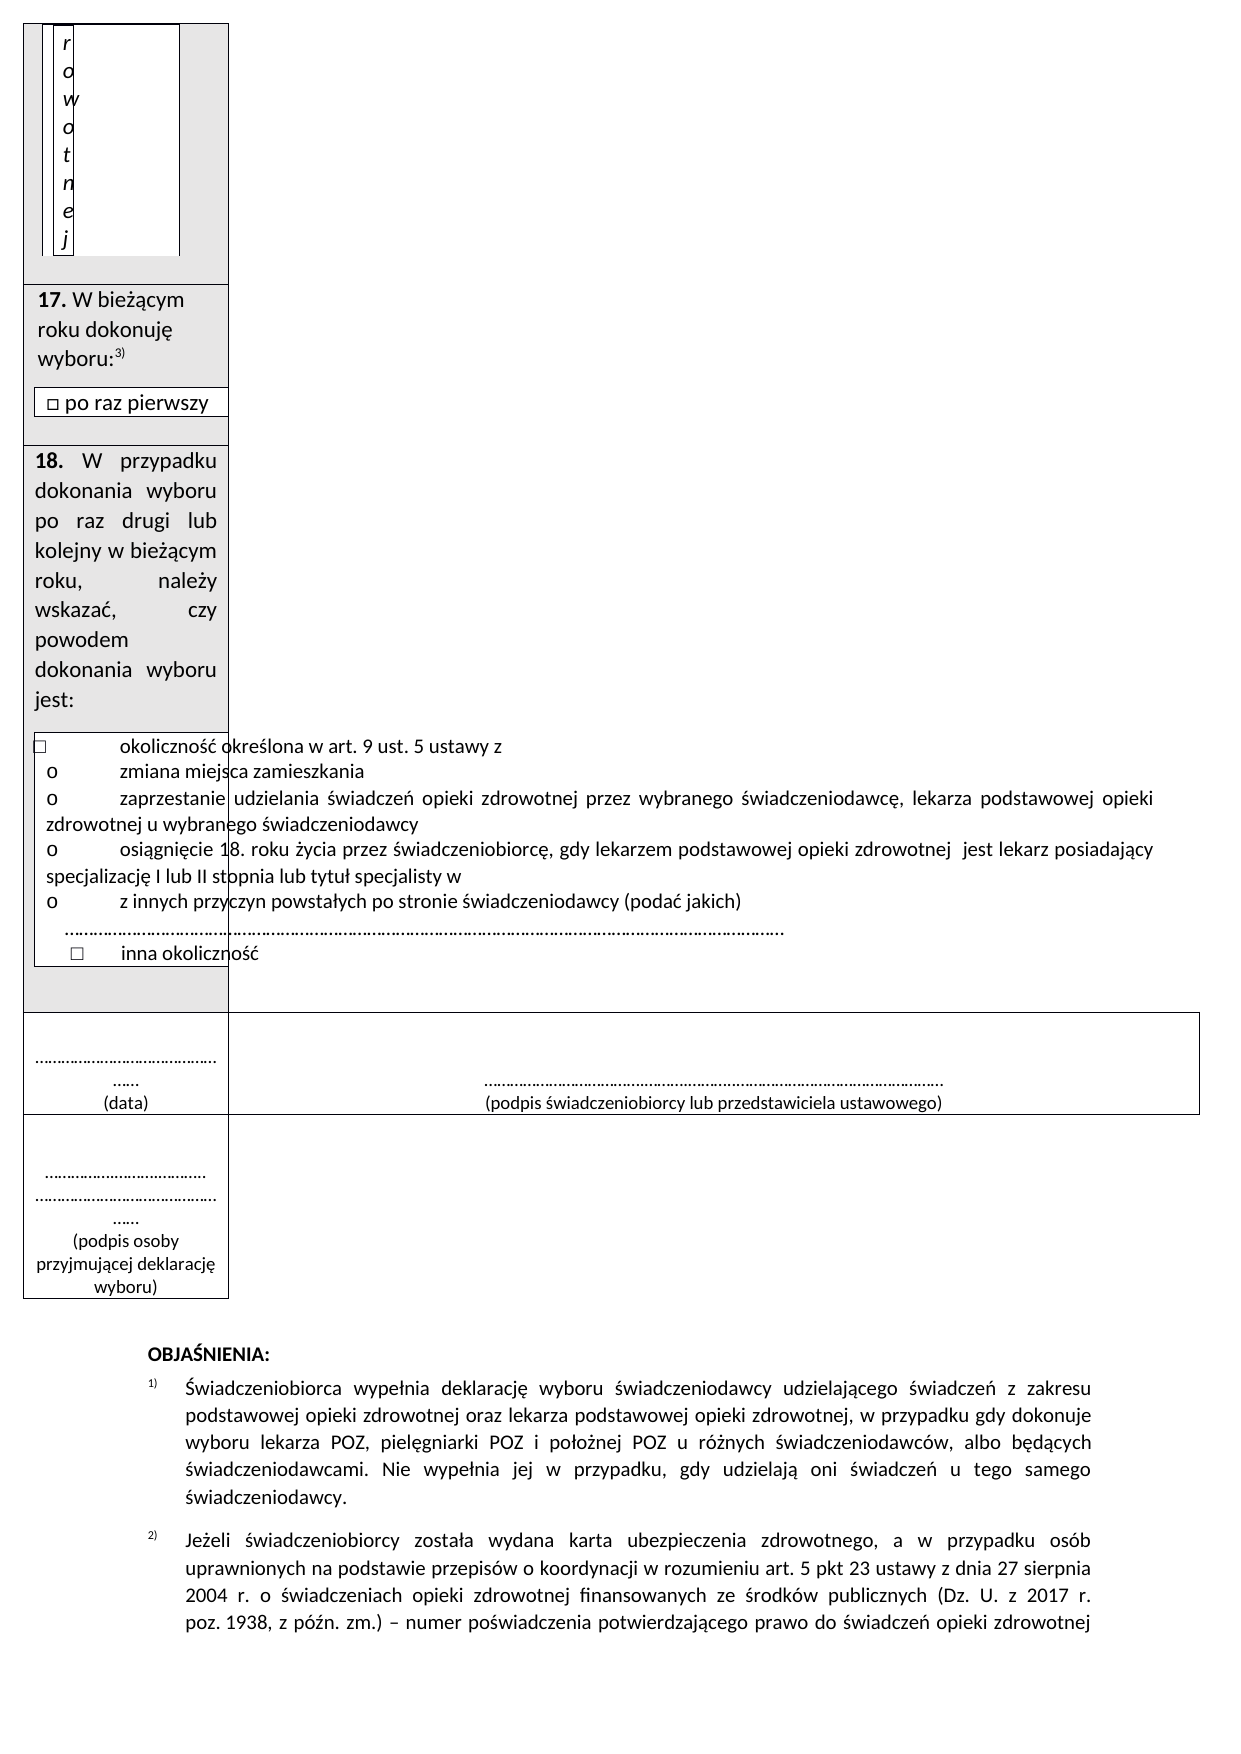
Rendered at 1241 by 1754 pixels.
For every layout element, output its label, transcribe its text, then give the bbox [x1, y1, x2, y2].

table_header □ po raz pierwszy [35, 388, 228, 416]
table_header [76, 25, 179, 256]
text OBJAŚNIENIA: [148, 1342, 1093, 1367]
table_header Imię i nazwisko lekarza podstawowej opieki zdrowotnej [43, 25, 53, 256]
list Świadczeniobiorca wypełnia deklarację wyboru świadczeniodawcy udzielającego świadczeń z zakresu podstawowej opieki zdrowotnej oraz lekarza podstawowej opieki zdrowotnej, w przypadku gdy dokonuje wyboru lekarza POZ, pielęgniarki POZ i położnej POZ u różnych świadczeniodawców, albo będących świadczeniodawcami. Nie wypełnia jej w przypadku, gdy udzielają oni świadczeń u tego samego świadczeniodawcy. [148, 1375, 1093, 1509]
table_cell 18. W przypadku dokonania wyboru po raz drugi lub kolejny w bieżącym roku, należy wskazać, czy powodem dokonania wyboru jest: [24, 446, 228, 1012]
list Jeżeli świadczeniobiorcy została wydana karta ubezpieczenia zdrowotnego, a w przypadku osób uprawnionych na podstawie przepisów o koordynacji w rozumieniu art. 5 pkt 23 ustawy z dnia 27 sierpnia 2004 r. o świadczeniach opieki zdrowotnej finansowanych ze środków publicznych (Dz. U. z 2017 r. poz. 1938, z późn. zm.) – numer poświadczenia potwierdzającego prawo do świadczeń opieki zdrowotnej [148, 1528, 1093, 1635]
table_header okoliczność określona w art. 9 ust. 5 ustawy z dnia 27 października 2017 r. o podstawowej opiece zdrowotnej: zmiana miejsca zamieszkania zaprzestanie udzielania świadczeń opieki zdrowotnej przez wybranego świadczeniodawcę, lekarza podstawowej opieki zdrowotnej u wybranego świadczeniodawcy osiągnięcie 18. roku życia przez świadczeniobiorcę, gdy lekarzem podstawowej opieki zdrowotnej jest lekarz posiadający specjalizację I lub II stopnia lub tytuł specjalisty w dziedzinie pediatrii z innych przyczyn powstałych po stronie świadczeniodawcy (podać jakich) …………………………………………………………………………………………………………………………………… [35, 733, 228, 940]
table_cell [230, 874, 235, 882]
table_cell [229, 1115, 1199, 1298]
table_cell 17. W bieżącym roku dokonuję wyboru:3) [24, 285, 228, 445]
table_cell [229, 23, 1199, 284]
table_cell …………….……….………..………………………………………… (podpis osoby przyjmującej deklarację wyboru) [24, 1115, 228, 1298]
table_cell [229, 445, 1199, 1012]
table_cell ………………………………………… (data) [24, 1013, 228, 1114]
table_cell ……………………………….……….………..………………………………………… (podpis świadczeniobiorcy lub przedstawiciela ustawowego) [229, 1013, 1199, 1114]
table_header Imię i nazwisko lekarza podstawowej opieki zdrowotnej [54, 26, 73, 255]
table_cell [229, 284, 1199, 445]
table_cell [24, 24, 228, 284]
table_cell inna okoliczność [35, 940, 228, 966]
